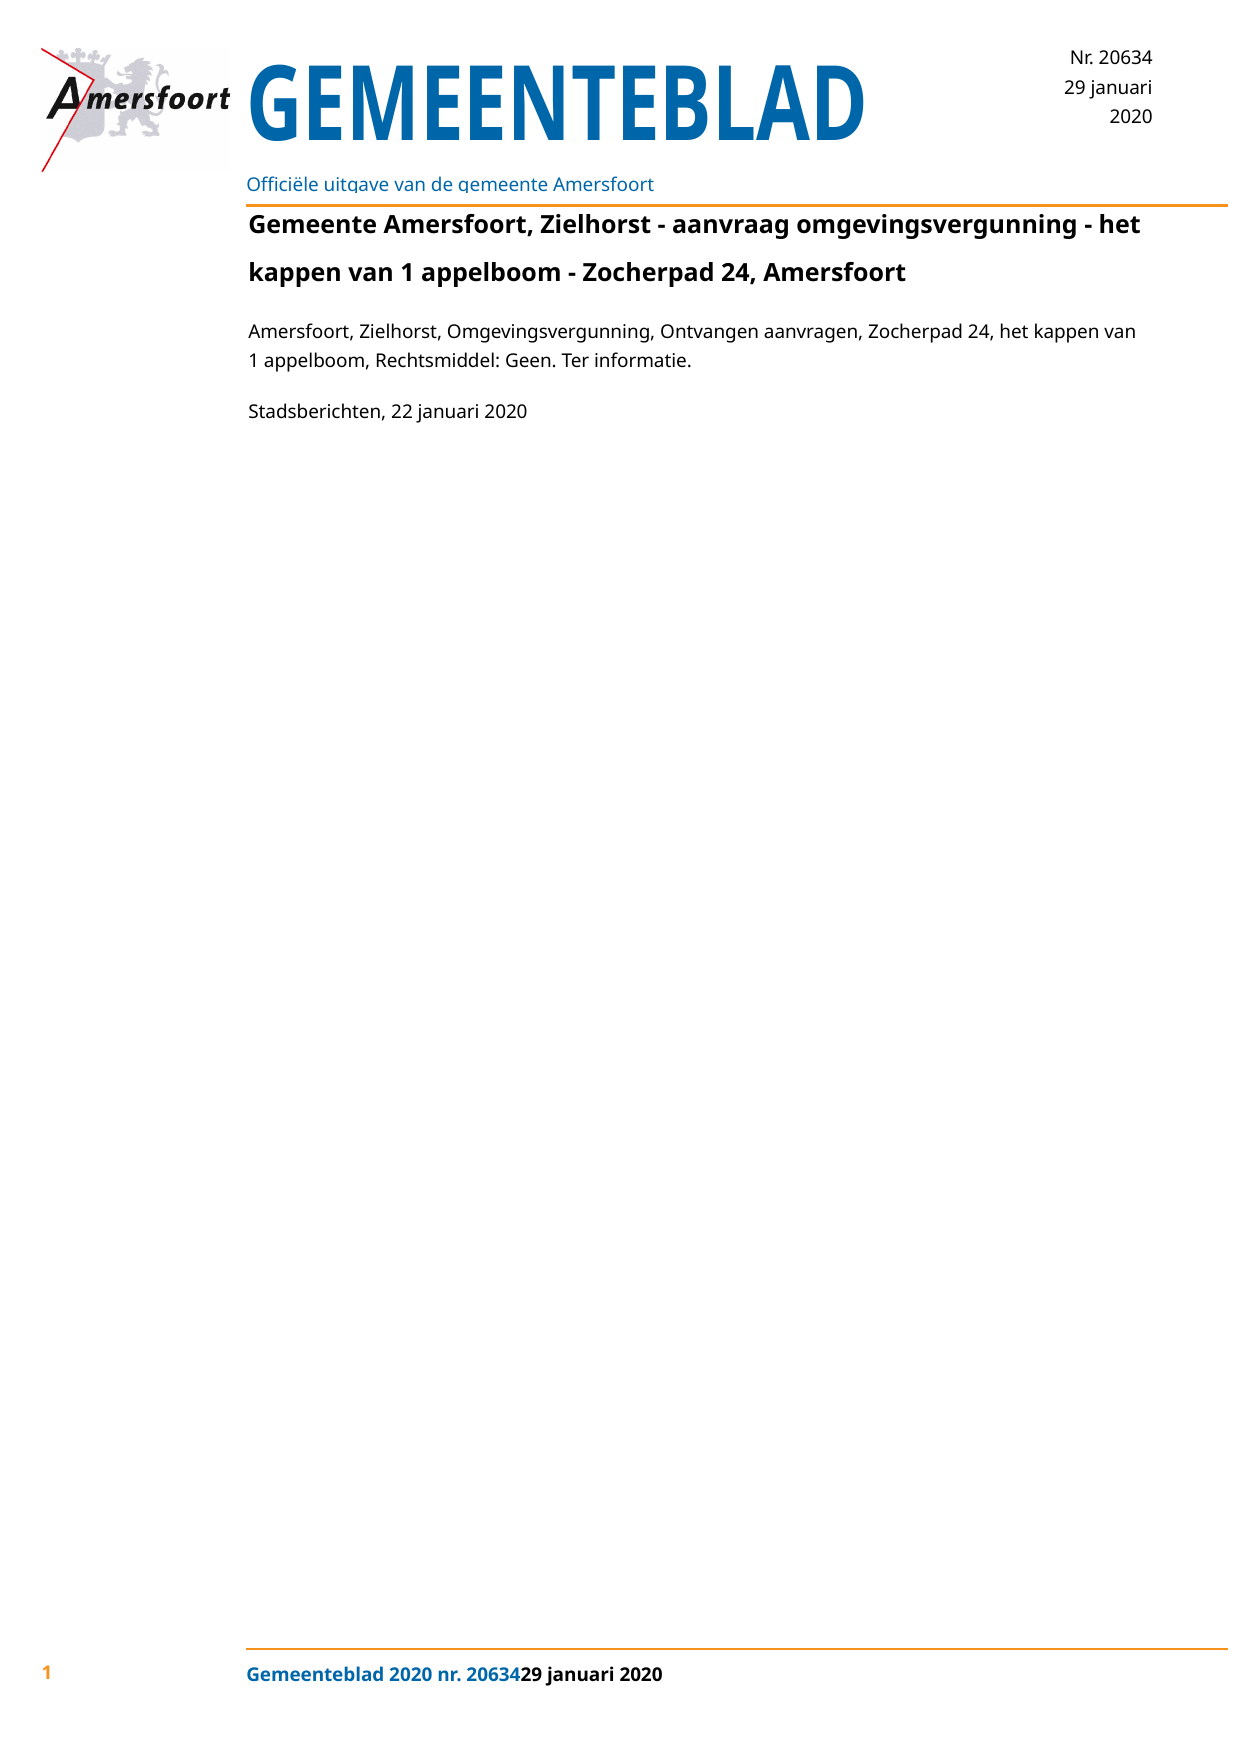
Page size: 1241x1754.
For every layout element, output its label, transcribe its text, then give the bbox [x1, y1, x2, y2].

text Stadsberichten, 22 januari 2020 [248, 398, 1152, 424]
text Amersfoort, Zielhorst, Omgevingsvergunning, Ontvangen aanvragen, Zocherpad 24, het kappen van 1 appelboom, Rechtsmiddel: Geen. Ter informatie. [248, 318, 1152, 373]
picture [41, 47, 231, 172]
text Gemeente Amersfoort, Zielhorst - aanvraag omgevingsvergunning - het kappen van 1 appelboom - Zocherpad 24, Amersfoort [248, 207, 1152, 288]
